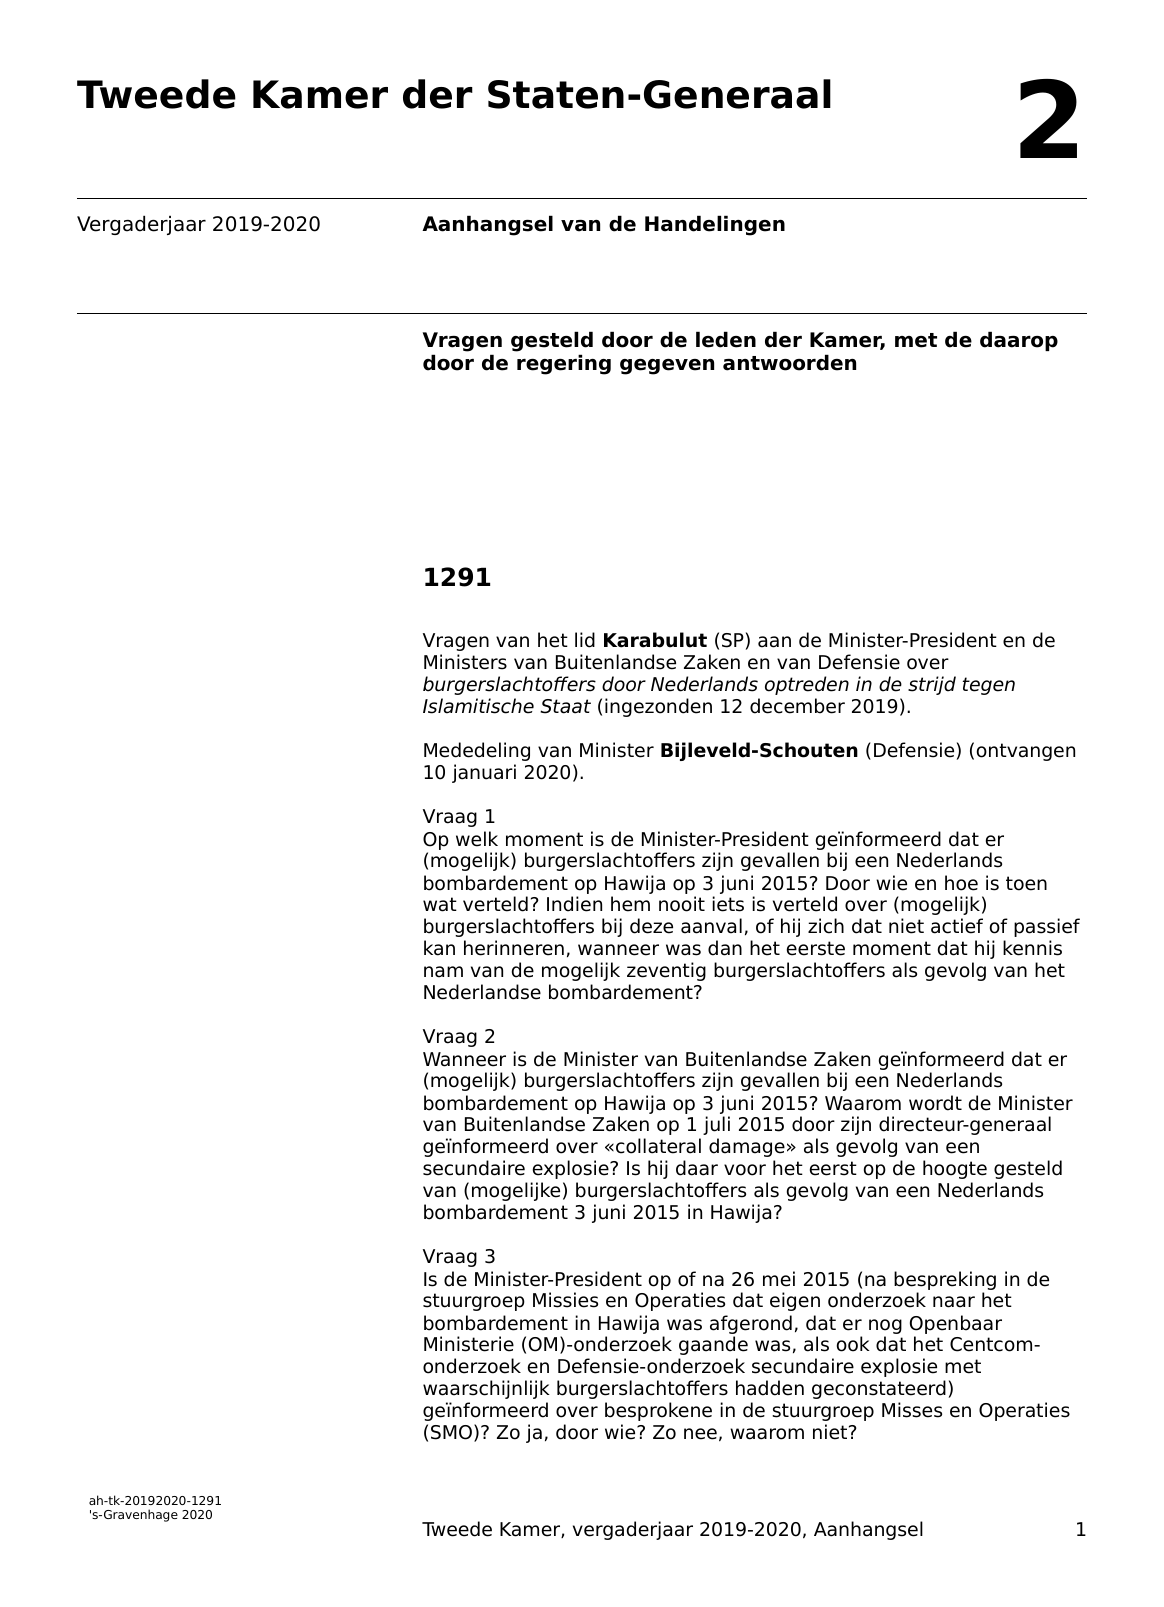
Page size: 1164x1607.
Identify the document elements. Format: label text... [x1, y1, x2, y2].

text 1291 [422, 563, 1087, 592]
text Vraag 2 [422, 1026, 1087, 1048]
text Vraag 1 [422, 806, 1087, 828]
text ah-tk-20192020-1291 [88, 1494, 323, 1508]
text Vraag 3 [422, 1246, 1087, 1268]
text Op welk moment is de Minister-President geïnformeerd dat er (mogelijk) burgerslachtoffers zijn gevallen bij een Nederlands bombardement op Hawija op 3 juni 2015? Door wie en hoe is toen wat verteld? Indien hem nooit iets is verteld over (mogelijk) burgerslachtoffers bij deze aanval, of hij zich dat niet actief of passief kan herinneren, wanneer was dan het eerste moment dat hij kennis nam van de mogelijk zeventig burgerslachtoffers als gevolg van het Nederlandse bombardement? [422, 828, 1087, 1004]
text Vragen van het lid Karabulut (SP) aan de Minister-President en de Ministers van Buitenlandse Zaken en van Defensie over burgerslachtoffers door Nederlands optreden in de strijd tegen Islamitische Staat (ingezonden 12 december 2019). [422, 630, 1087, 718]
table_cell Vragen gesteld door de leden der Kamer, met de daarop door de regering gegeven antwoorden [422, 314, 1087, 375]
text Is de Minister-President op of na 26 mei 2015 (na bespreking in de stuurgroep Missies en Operaties dat eigen onderzoek naar het bombardement in Hawija was afgerond, dat er nog Openbaar Ministerie (OM)-onderzoek gaande was, als ook dat het Centcom-onderzoek en Defensie-onderzoek secundaire explosie met waarschijnlijk burgerslachtoffers hadden geconstateerd) geïnformeerd over besprokene in de stuurgroep Misses en Operaties (SMO)? Zo ja, door wie? Zo nee, waarom niet? [422, 1268, 1087, 1444]
text Mededeling van Minister Bijleveld-Schouten (Defensie) (ontvangen 10 januari 2020). [422, 740, 1087, 784]
table_header 2 [886, 59, 1087, 198]
table_cell Vergaderjaar 2019-2020 [77, 199, 422, 313]
text Wanneer is de Minister van Buitenlandse Zaken geïnformeerd dat er (mogelijk) burgerslachtoffers zijn gevallen bij een Nederlands bombardement op Hawija op 3 juni 2015? Waarom wordt de Minister van Buitenlandse Zaken op 1 juli 2015 door zijn directeur-generaal geïnformeerd over «collateral damage» als gevolg van een secundaire explosie? Is hij daar voor het eerst op de hoogte gesteld van (mogelijke) burgerslachtoffers als gevolg van een Nederlands bombardement 3 juni 2015 in Hawija? [422, 1048, 1087, 1224]
table_cell [77, 314, 422, 375]
text 's-Gravenhage 2020 [88, 1508, 323, 1522]
table_cell Aanhangsel van de Handelingen [422, 199, 1087, 313]
table_header Tweede Kamer der Staten-Generaal [77, 59, 886, 198]
